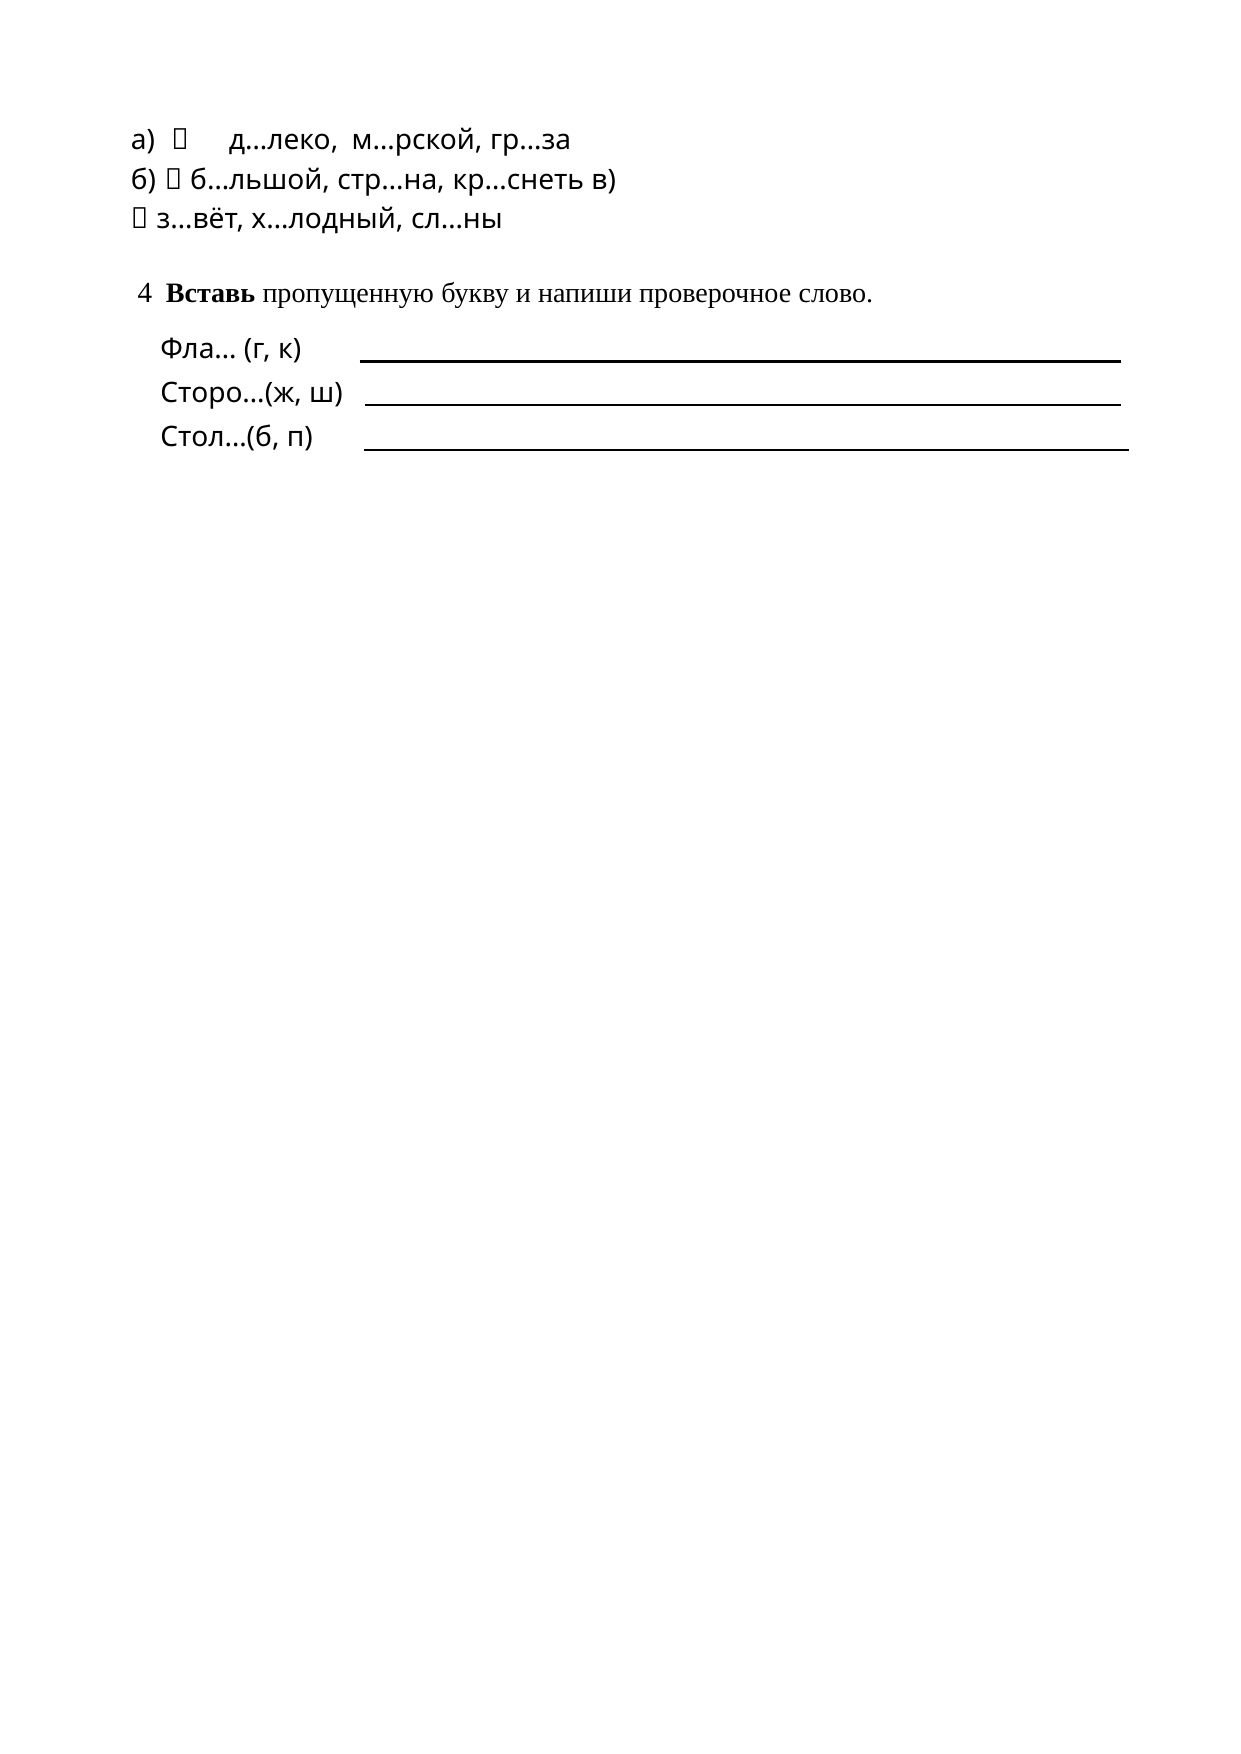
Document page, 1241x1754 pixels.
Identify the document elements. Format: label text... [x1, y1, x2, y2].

list Вставь пропущенную букву и напиши проверочное слово. [137, 275, 1181, 309]
text б)  б…льшой, стр…на, кр…снеть в)  з…вёт, х…лодный, сл…ны [131, 158, 638, 237]
text а)  д…леко, м…рской, гр…за [131, 118, 1181, 158]
text Фла… (г, к) Сторо…(ж, ш) Стол…(б, п) [160, 328, 1141, 454]
